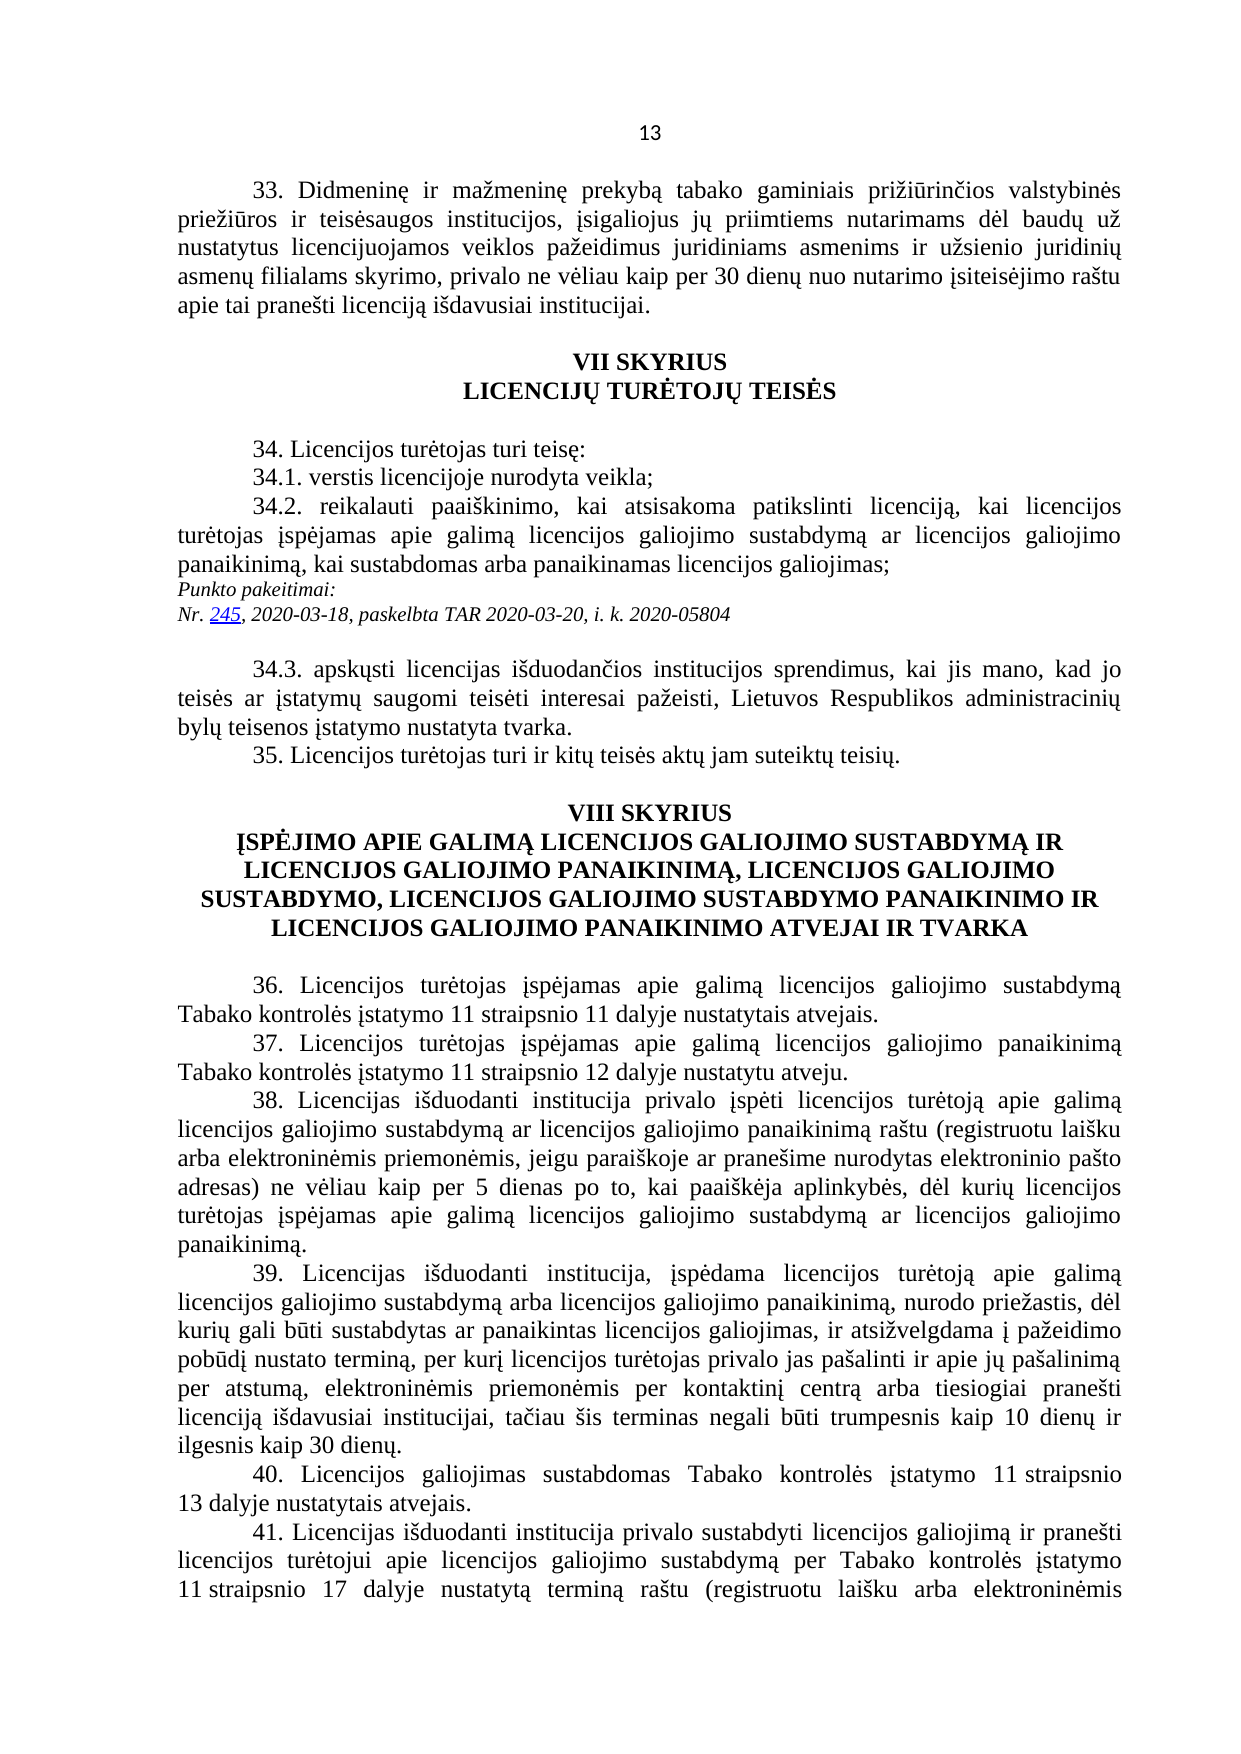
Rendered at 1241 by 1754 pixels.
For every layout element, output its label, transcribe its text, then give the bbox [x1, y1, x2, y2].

text ĮSPĖJIMO APIE galimą LICENCIJos GALIOJIMO SUSTABDYMĄ ir licencijos galiojimo panaikinimą, LICENCIJos GALIOJIMO SUSTABDYMO, licencijos galiojimo sustabdymo panaikinimo ir licencijos galiojimo PANAIKINIMO atvejai ir tvarka [177, 827, 1122, 942]
text 41. Licencijas išduodanti institucija privalo sustabdyti licencijos galiojimą ir pranešti licencijos turėtojui apie licencijos galiojimo sustabdymą per Tabako kontrolės įstatymo 11 straipsnio 17 dalyje nustatytą terminą raštu (registruotu laišku arba elektroninėmis [177, 1517, 1122, 1603]
text 34.1. verstis licencijoje nurodyta veikla; [177, 462, 1122, 491]
text 33. Didmeninę ir mažmeninę prekybą tabako gaminiais prižiūrinčios valstybinės priežiūros ir teisėsaugos institucijos, įsigaliojus jų priimtiems nutarimams dėl baudų už nustatytus licencijuojamos veiklos pažeidimus juridiniams asmenims ir užsienio juridinių asmenų filialams skyrimo, privalo ne vėliau kaip per 30 dienų nuo nutarimo įsiteisėjimo raštu apie tai pranešti licenciją išdavusiai institucijai. [177, 175, 1122, 319]
text 34.3. apskųsti licencijas išduodančios institucijos sprendimus, kai jis mano, kad jo teisės ar įstatymų saugomi teisėti interesai pažeisti, Lietuvos Respublikos administracinių bylų teisenos įstatymo nustatyta tvarka. [177, 654, 1122, 741]
text 34.2. reikalauti paaiškinimo, kai atsisakoma patikslinti licenciją, kai licencijos turėtojas įspėjamas apie galimą licencijos galiojimo sustabdymą ar licencijos galiojimo panaikinimą, kai sustabdomas arba panaikinamas licencijos galiojimas; [177, 491, 1122, 577]
text Licencijų turėtojų TEISĖS [177, 376, 1122, 405]
text 34. Licencijos turėtojas turi teisę: [177, 434, 1122, 462]
text Punkto pakeitimai: [177, 577, 1122, 601]
text 40. Licencijos galiojimas sustabdomas Tabako kontrolės įstatymo 11 straipsnio 13 dalyje nustatytais atvejais. [177, 1459, 1122, 1517]
text 37. Licencijos turėtojas įspėjamas apie galimą licencijos galiojimo panaikinimą Tabako kontrolės įstatymo 11 straipsnio 12 dalyje nustatytu atveju. [177, 1028, 1122, 1086]
text 36. Licencijos turėtojas įspėjamas apie galimą licencijos galiojimo sustabdymą Tabako kontrolės įstatymo 11 straipsnio 11 dalyje nustatytais atvejais. [177, 971, 1122, 1028]
text Nr. 245, 2020-03-18, paskelbta TAR 2020-03-20, i. k. 2020-05804 [177, 601, 1122, 626]
text VII SKYRIUS [177, 347, 1122, 376]
text VIII SKYRIUS [177, 798, 1122, 827]
text 35. Licencijos turėtojas turi ir kitų teisės aktų jam suteiktų teisių. [177, 741, 1122, 769]
text 38. Licencijas išduodanti institucija privalo įspėti licencijos turėtoją apie galimą licencijos galiojimo sustabdymą ar licencijos galiojimo panaikinimą raštu (registruotu laišku arba elektroninėmis priemonėmis, jeigu paraiškoje ar pranešime nurodytas elektroninio pašto adresas) ne vėliau kaip per 5 dienas po to, kai paaiškėja aplinkybės, dėl kurių licencijos turėtojas įspėjamas apie galimą licencijos galiojimo sustabdymą ar licencijos galiojimo panaikinimą. [177, 1086, 1122, 1258]
text 39. Licencijas išduodanti institucija, įspėdama licencijos turėtoją apie galimą licencijos galiojimo sustabdymą arba licencijos galiojimo panaikinimą, nurodo priežastis, dėl kurių gali būti sustabdytas ar panaikintas licencijos galiojimas, ir atsižvelgdama į pažeidimo pobūdį nustato terminą, per kurį licencijos turėtojas privalo jas pašalinti ir apie jų pašalinimą per atstumą, elektroninėmis priemonėmis per kontaktinį centrą arba tiesiogiai pranešti licenciją išdavusiai institucijai, tačiau šis terminas negali būti trumpesnis kaip 10 dienų ir ilgesnis kaip 30 dienų. [177, 1258, 1122, 1459]
